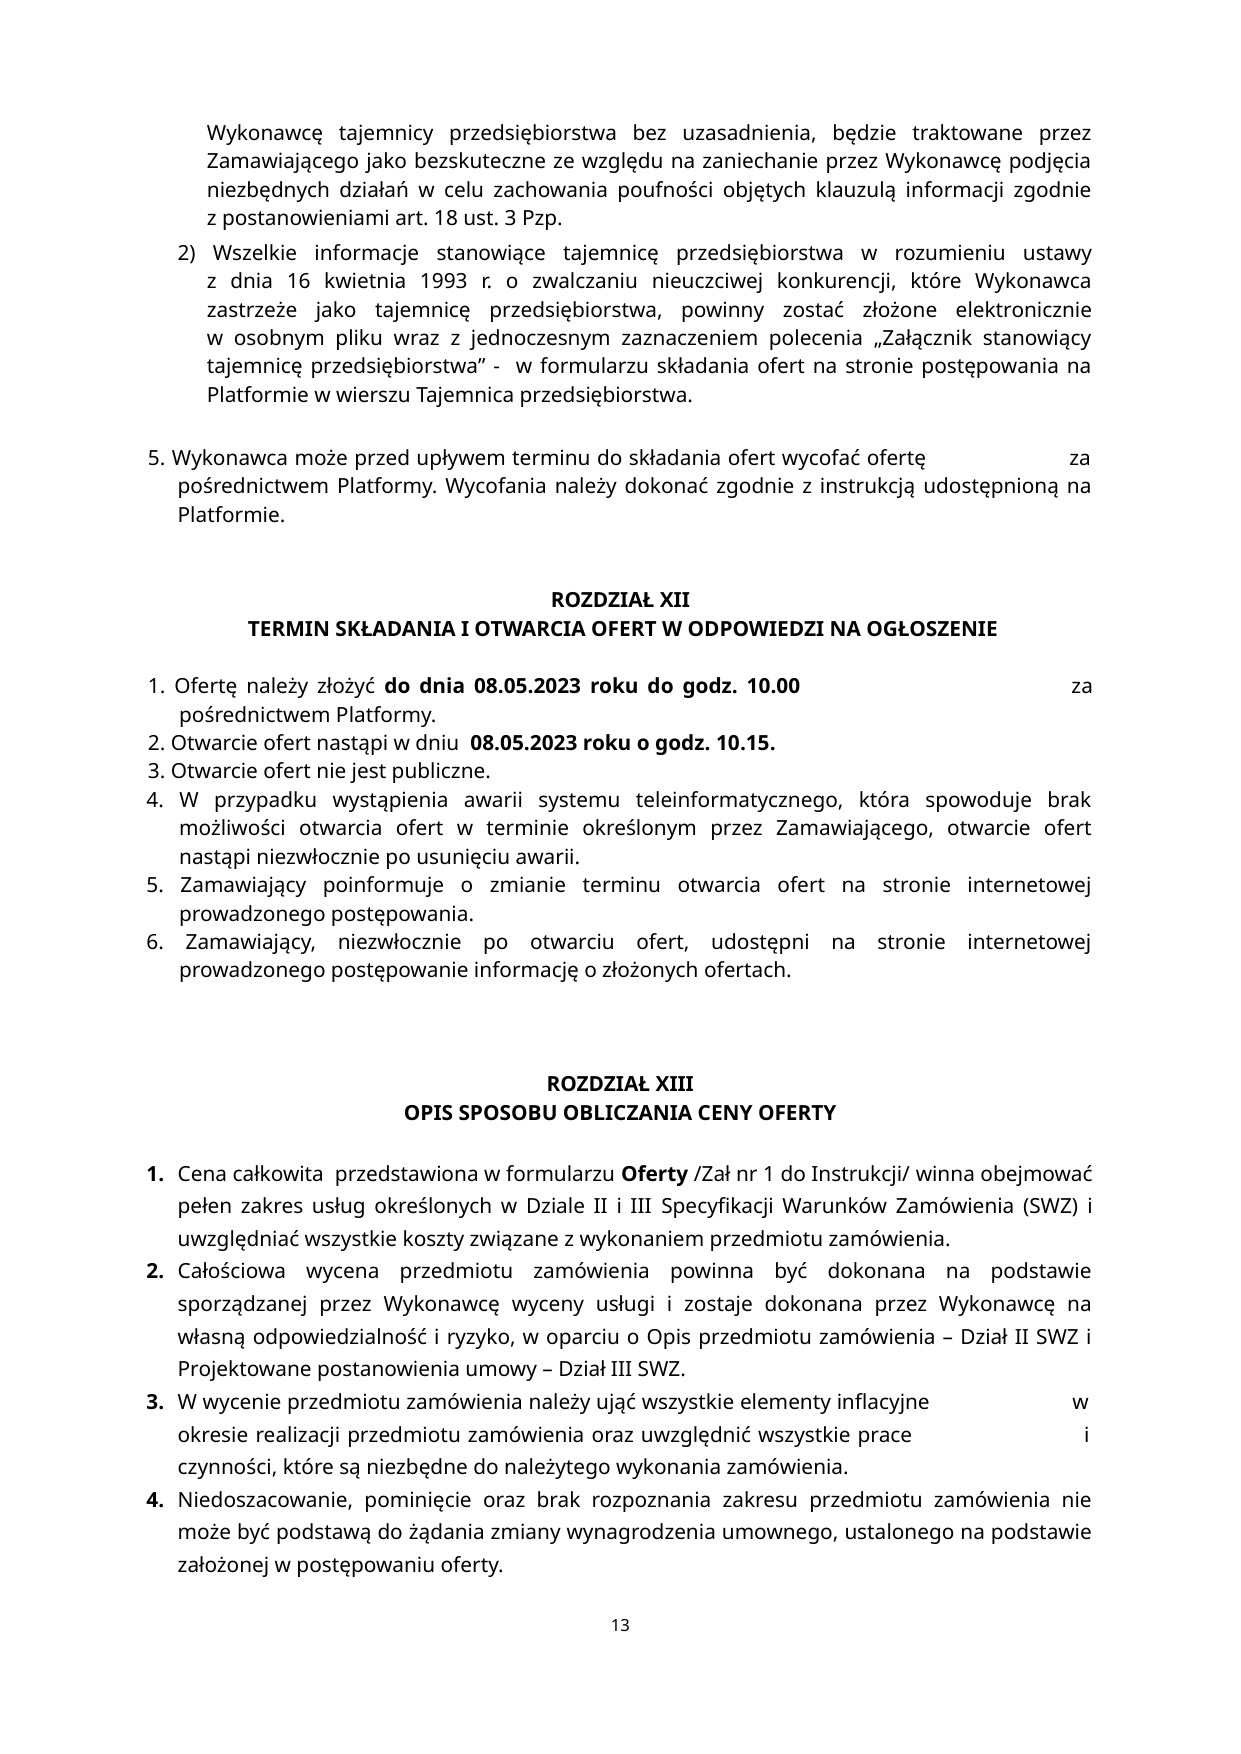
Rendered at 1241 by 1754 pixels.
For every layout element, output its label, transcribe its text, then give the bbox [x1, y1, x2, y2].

text ROZDZIAŁ XIII [148, 1069, 1093, 1098]
text 4. W przypadku wystąpienia awarii systemu teleinformatycznego, która spowoduje brak możliwości otwarcia ofert w terminie określonym przez Zamawiającego, otwarcie ofert nastąpi niezwłocznie po usunięciu awarii. [146, 785, 1093, 870]
text Wykonawcę tajemnicy przedsiębiorstwa bez uzasadnienia, będzie traktowane przez Zamawiającego jako bezskuteczne ze względu na zaniechanie przez Wykonawcę podjęcia niezbędnych działań w celu zachowania poufności objętych klauzulą informacji zgodnie z postanowieniami art. 18 ust. 3 Pzp. [177, 118, 1093, 232]
text TERMIN SKŁADANIA I OTWARCIA OFERT W ODPOWIEDZI NA OGŁOSZENIE [148, 614, 1093, 642]
text 3. W wycenie przedmiotu zamówienia należy ująć wszystkie elementy inflacyjne w okresie realizacji przedmiotu zamówienia oraz uwzględnić wszystkie prace i czynności, które są niezbędne do należytego wykonania zamówienia. [146, 1387, 1093, 1481]
text 4. Niedoszacowanie, pominięcie oraz brak rozpoznania zakresu przedmiotu zamówienia nie może być podstawą do żądania zmiany wynagrodzenia umownego, ustalonego na podstawie założonej w postępowaniu oferty. [146, 1485, 1093, 1578]
text OPIS SPOSOBU OBLICZANIA CENY OFERTY [148, 1098, 1093, 1126]
text 5. Zamawiający poinformuje o zmianie terminu otwarcia ofert na stronie internetowej prowadzonego postępowania. [146, 870, 1093, 927]
text 1. Cena całkowita przedstawiona w formularzu Oferty /Zał nr 1 do Instrukcji/ winna obejmować pełen zakres usług określonych w Dziale II i III Specyfikacji Warunków Zamówienia (SWZ) i uwzględniać wszystkie koszty związane z wykonaniem przedmiotu zamówienia. [146, 1159, 1093, 1252]
text 1. Ofertę należy złożyć do dnia 08.05.2023 roku do godz. 10.00 za pośrednictwem Platformy. [148, 671, 1093, 728]
text ROZDZIAŁ XII [148, 586, 1093, 614]
text 3. Otwarcie ofert nie jest publiczne. [148, 757, 1093, 785]
text 5. Wykonawca może przed upływem terminu do składania ofert wycofać ofertę za pośrednictwem Platformy. Wycofania należy dokonać zgodnie z instrukcją udostępnioną na Platformie. [148, 443, 1093, 528]
text 2. Otwarcie ofert nastąpi w dniu 08.05.2023 roku o godz. 10.15. [148, 728, 1093, 757]
text 2) Wszelkie informacje stanowiące tajemnicę przedsiębiorstwa w rozumieniu ustawy z dnia 16 kwietnia 1993 r. o zwalczaniu nieuczciwej konkurencji, które Wykonawca zastrzeże jako tajemnicę przedsiębiorstwa, powinny zostać złożone elektronicznie w osobnym pliku wraz z jednoczesnym zaznaczeniem polecenia „Załącznik stanowiący tajemnicę przedsiębiorstwa” - w formularzu składania ofert na stronie postępowania na Platformie w wierszu Tajemnica przedsiębiorstwa. [177, 238, 1093, 408]
text 6. Zamawiający, niezwłocznie po otwarciu ofert, udostępni na stronie internetowej prowadzonego postępowanie informację o złożonych ofertach. [146, 927, 1093, 984]
text 2. Całościowa wycena przedmiotu zamówienia powinna być dokonana na podstawie sporządzanej przez Wykonawcę wyceny usługi i zostaje dokonana przez Wykonawcę na własną odpowiedzialność i ryzyko, w oparciu o Opis przedmiotu zamówienia – Dział II SWZ i Projektowane postanowienia umowy – Dział III SWZ. [146, 1257, 1093, 1383]
